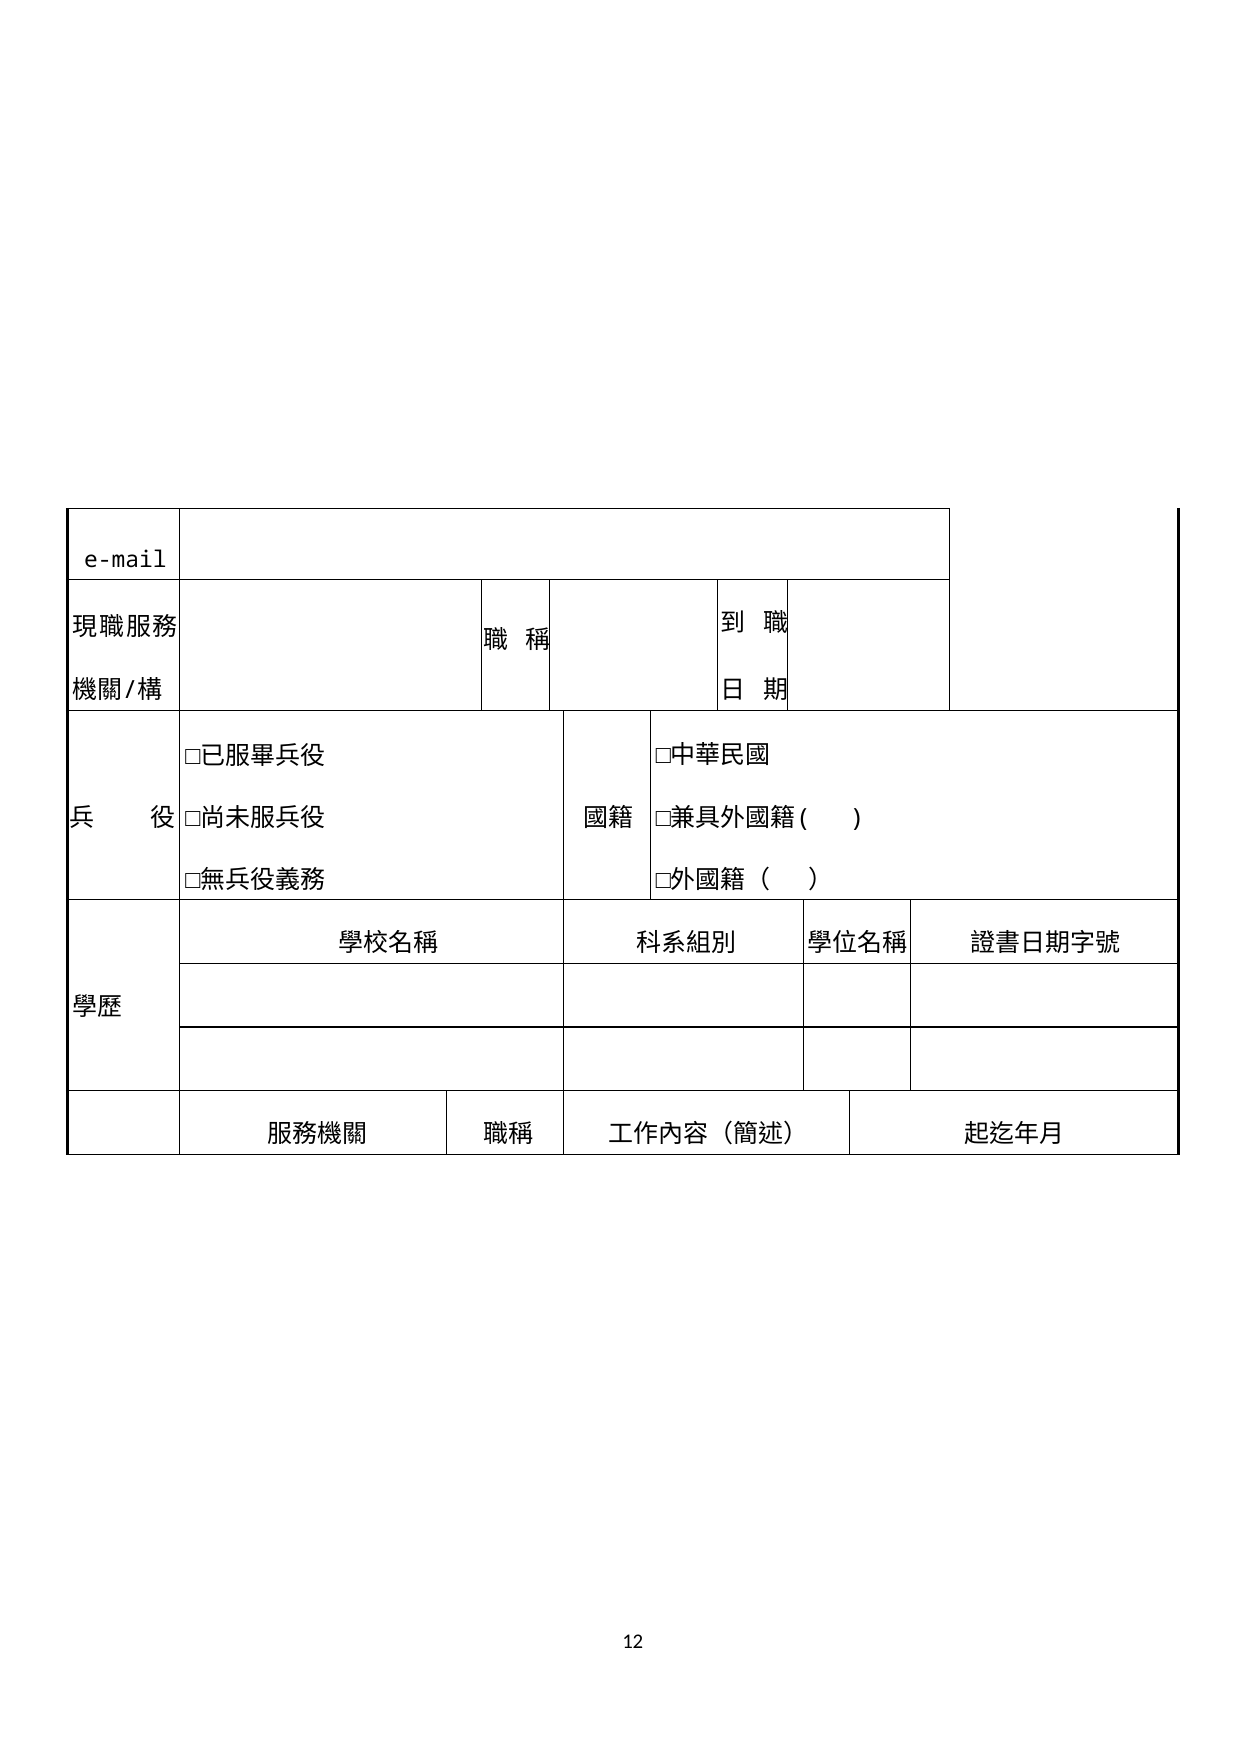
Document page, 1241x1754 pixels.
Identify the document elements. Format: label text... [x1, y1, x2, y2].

table_cell 工作內容（簡述） [564, 1091, 849, 1154]
table_cell 日 期 [718, 647, 787, 710]
table_cell ) [849, 711, 917, 899]
table_cell [788, 580, 949, 710]
table_cell 學校名稱 [180, 900, 563, 963]
table_cell [911, 1028, 1177, 1090]
table_cell 證書日期字號 [911, 900, 1177, 963]
table_cell [180, 580, 481, 710]
table_cell [180, 1028, 563, 1090]
table_cell □已服畢兵役 □尚未服兵役 □無兵役義務 [180, 711, 563, 899]
table_cell 學位名稱 [804, 900, 910, 963]
table_cell 職 稱 [482, 580, 549, 710]
table_cell 機關/構 [69, 647, 179, 710]
table_cell 職稱 [447, 1091, 563, 1154]
table_cell [950, 508, 1177, 579]
table_cell □中華民國 □兼具外國籍( □外國籍（ ） [651, 711, 849, 899]
table_cell [917, 711, 949, 899]
table_cell [180, 509, 949, 579]
table_cell 起迄年月 [850, 1091, 1177, 1154]
table_cell 國籍 [564, 711, 650, 899]
table_cell [69, 1091, 179, 1154]
table_cell [564, 1028, 803, 1090]
table_cell 科系組別 [564, 900, 803, 963]
table_cell [180, 964, 563, 1026]
table_cell 服務機關 [180, 1091, 446, 1154]
table_cell 到 職 [718, 580, 787, 647]
table_cell [804, 964, 910, 1026]
table_cell [564, 964, 803, 1026]
table_cell [950, 711, 1177, 899]
table_cell [911, 964, 1177, 1026]
table_cell [550, 580, 717, 710]
table_cell 學歷 [69, 900, 179, 1090]
table_cell 兵 [69, 711, 121, 899]
table_cell 現職服務 [69, 580, 179, 647]
table_cell [804, 1028, 910, 1090]
table_cell 役 [121, 711, 179, 899]
table_cell e-mail [69, 509, 179, 579]
table_cell [950, 647, 1177, 710]
table_cell [950, 579, 1177, 647]
